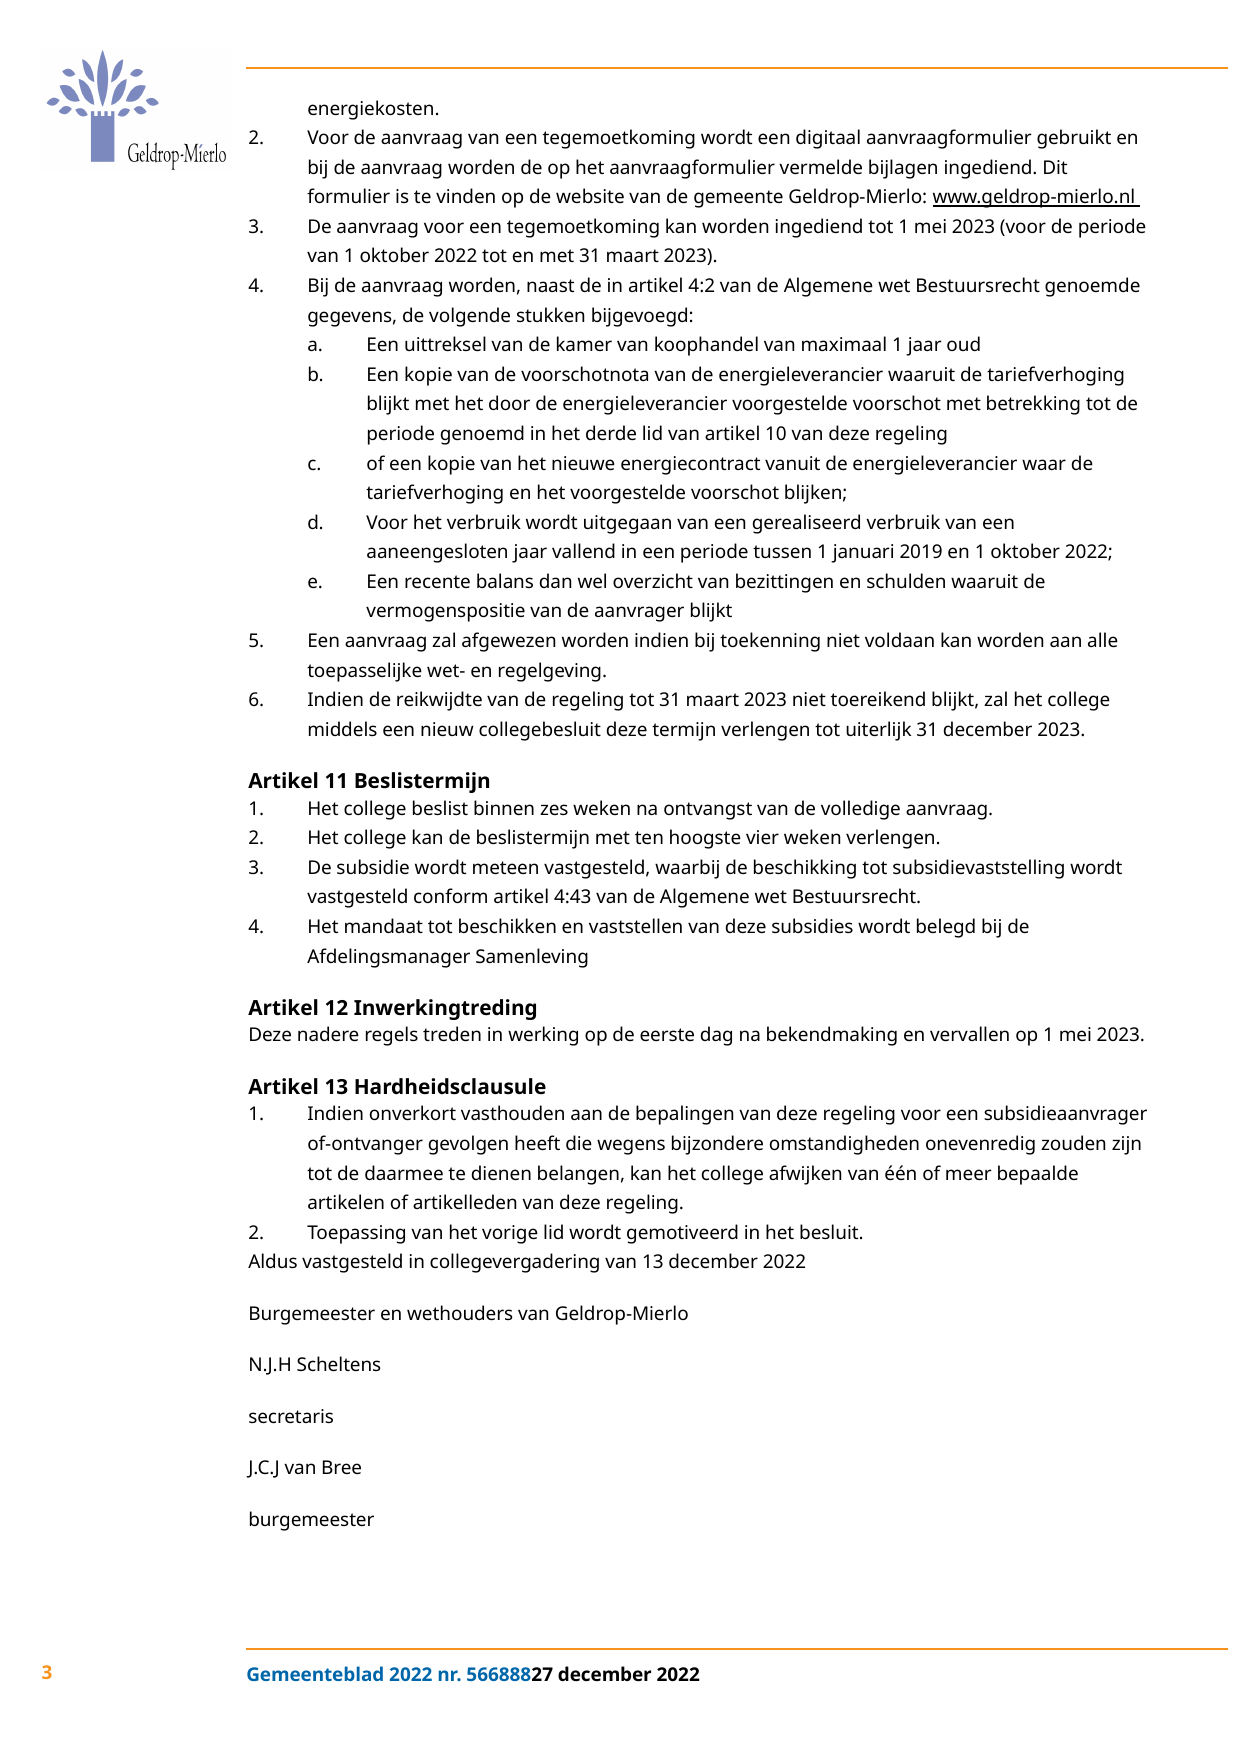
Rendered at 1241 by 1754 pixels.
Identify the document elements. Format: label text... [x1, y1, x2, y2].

list Een aanvraag zal afgewezen worden indien bij toekenning niet voldaan kan worden aan alle toepasselijke wet- en regelgeving. [248, 627, 1152, 683]
list Indien de reikwijdte van de regeling tot 31 maart 2023 niet toereikend blijkt, zal het college middels een nieuw collegebesluit deze termijn verlengen tot uiterlijk 31 december 2023. [248, 686, 1152, 742]
text J.C.J van Bree [248, 1454, 1152, 1480]
list Het mandaat tot beschikken en vaststellen van deze subsidies wordt belegd bij de Afdelingsmanager Samenleving [248, 913, 1152, 968]
picture [41, 47, 231, 172]
list De subsidie wordt meteen vastgesteld, waarbij de beschikking tot subsidievaststelling wordt vastgesteld conform artikel 4:43 van de Algemene wet Bestuursrecht. [248, 854, 1152, 909]
text burgemeester [248, 1506, 1152, 1531]
text Burgemeester en wethouders van Geldrop-Mierlo [248, 1300, 1152, 1326]
list Voor de aanvraag van een tegemoetkoming wordt een digitaal aanvraagformulier gebruikt en bij de aanvraag worden de op het aanvraagformulier vermelde bijlagen ingediend. Dit formulier is te vinden op de website van de gemeente Geldrop-Mierlo: www.geldrop-mierlo.nl [248, 124, 1152, 209]
list Een kopie van de voorschotnota van de energieleverancier waaruit de tariefverhoging blijkt met het door de energieleverancier voorgestelde voorschot met betrekking tot de periode genoemd in het derde lid van artikel 10 van deze regeling [307, 361, 1152, 446]
text Deze nadere regels treden in werking op de eerste dag na bekendmaking en vervallen op 1 mei 2023. [248, 1022, 1152, 1047]
list Bij de aanvraag worden, naast de in artikel 4:2 van de Algemene wet Bestuursrecht genoemde gegevens, de volgende stukken bijgevoegd: [248, 272, 1152, 328]
list Een recente balans dan wel overzicht van bezittingen en schulden waaruit de vermogenspositie van de aanvrager blijkt [307, 568, 1152, 623]
list Het college beslist binnen zes weken na ontvangst van de volledige aanvraag. [248, 795, 1152, 821]
text Artikel 12 Inwerkingtreding [248, 993, 1152, 1022]
text N.J.H Scheltens [248, 1351, 1152, 1377]
text Artikel 13 Hardheidsclausule [248, 1072, 1152, 1101]
list Een uittreksel van de kamer van koophandel van maximaal 1 jaar oud [307, 331, 1152, 357]
list De aanvraag voor een tegemoetkoming kan worden ingediend tot 1 mei 2023 (voor de periode van 1 oktober 2022 tot en met 31 maart 2023). [248, 213, 1152, 268]
list Het college kan de beslistermijn met ten hoogste vier weken verlengen. [248, 824, 1152, 850]
text Aldus vastgesteld in collegevergadering van 13 december 2022 [248, 1248, 1152, 1274]
list of een kopie van het nieuwe energiecontract vanuit de energieleverancier waar de tariefverhoging en het voorgestelde voorschot blijken; [307, 450, 1152, 505]
text Artikel 11 Beslistermijn [248, 766, 1152, 795]
text secretaris [248, 1403, 1152, 1428]
list Toepassing van het vorige lid wordt gemotiveerd in het besluit. [248, 1219, 1152, 1244]
list energiekosten. [248, 95, 1152, 121]
list Indien onverkort vasthouden aan de bepalingen van deze regeling voor een subsidieaanvrager of-ontvanger gevolgen heeft die wegens bijzondere omstandigheden onevenredig zouden zijn tot de daarmee te dienen belangen, kan het college afwijken van één of meer bepaalde artikelen of artikelleden van deze regeling. [248, 1101, 1152, 1215]
list Voor het verbruik wordt uitgegaan van een gerealiseerd verbruik van een aaneengesloten jaar vallend in een periode tussen 1 januari 2019 en 1 oktober 2022; [307, 509, 1152, 564]
